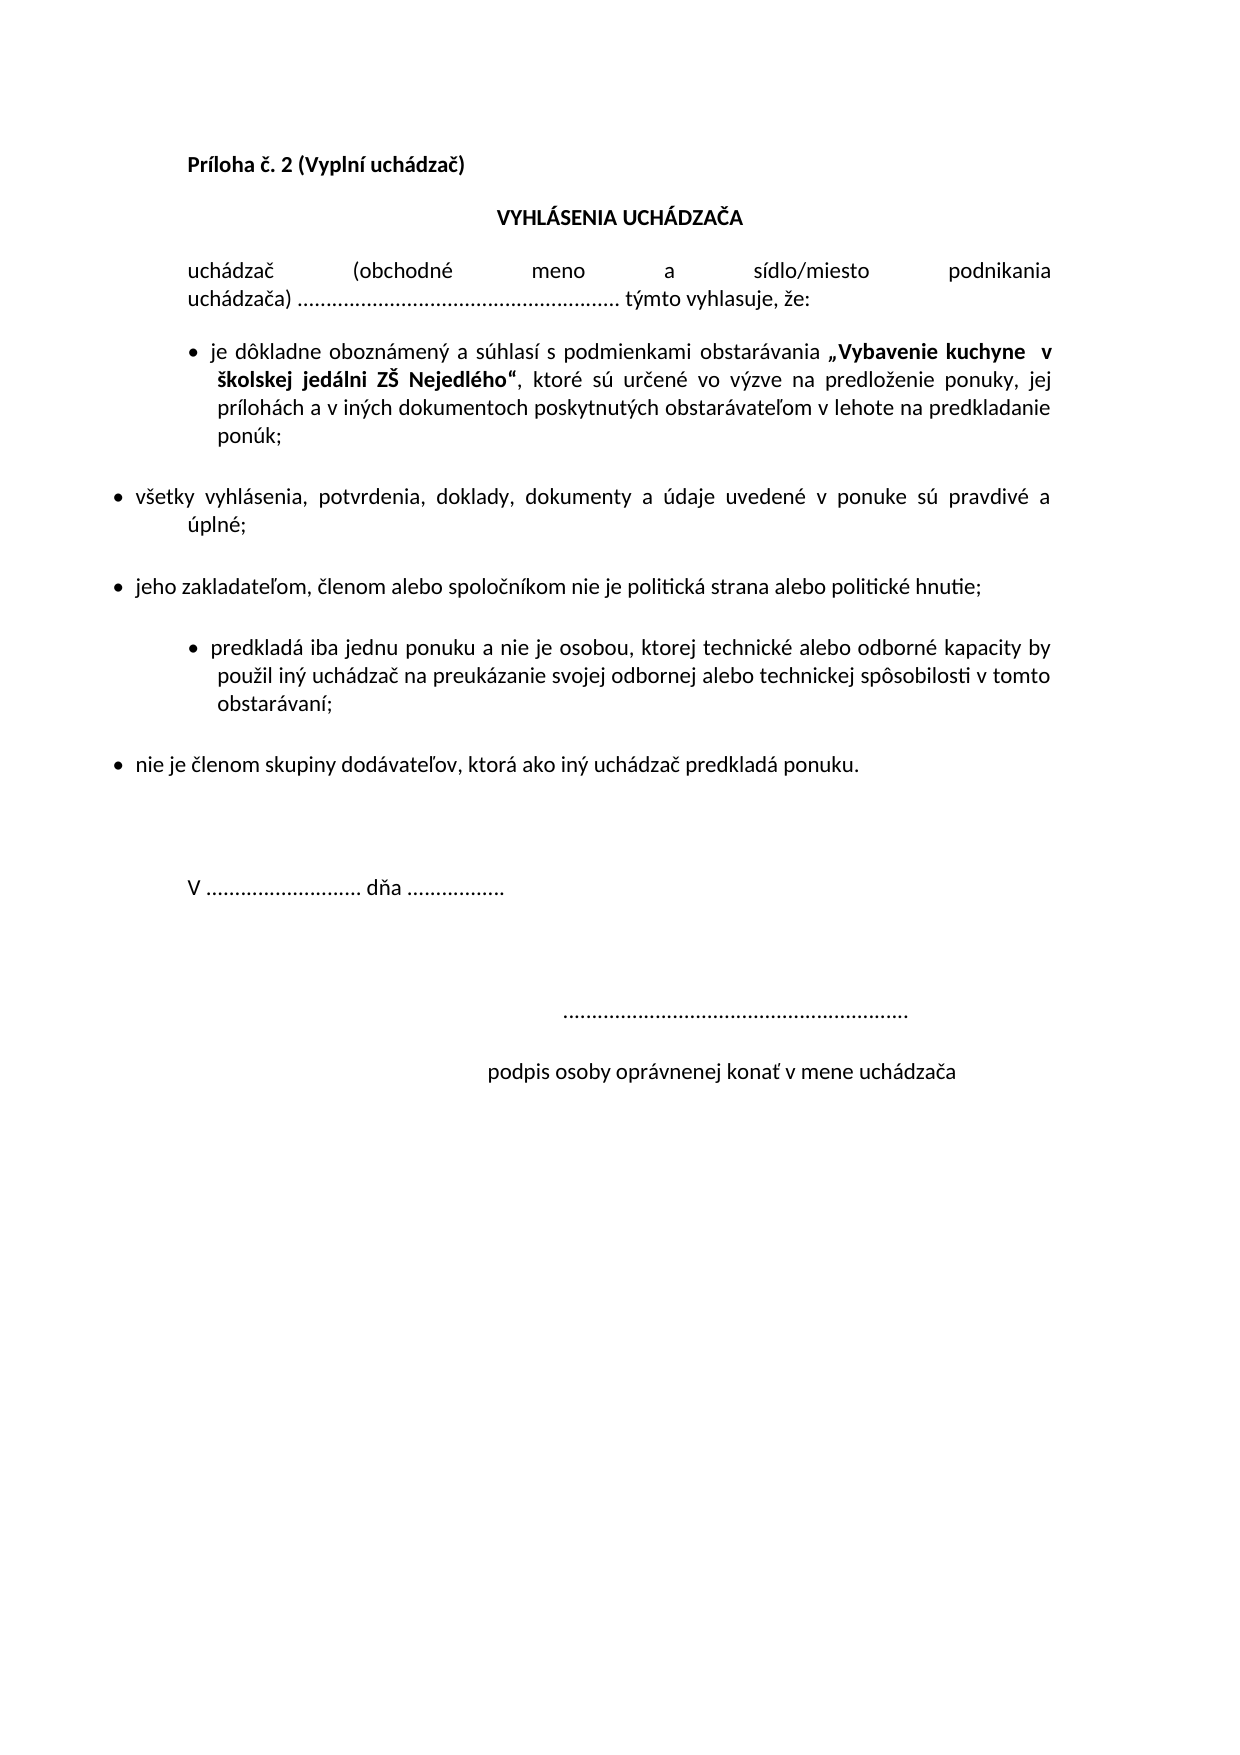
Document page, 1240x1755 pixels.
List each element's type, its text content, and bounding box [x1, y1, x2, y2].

text podpis osoby oprávnenej konať v mene uchádzača [187, 1057, 1052, 1085]
list nie je členom skupiny dodávateľov, ktorá ako iný uchádzač predkladá ponuku. [112, 751, 1052, 779]
text V ........................... dňa ................. [187, 873, 1052, 901]
text Príloha č. 2 (Vyplní uchádzač) [187, 150, 1052, 178]
list všetky vyhlásenia, potvrdenia, doklady, dokumenty a údaje uvedené v ponuke sú pravdivé a úplné; [112, 482, 1052, 538]
list je dôkladne oboznámený a súhlasí s podmienkami obstarávania „Vybavenie kuchyne v školskej jedálni ZŠ Nejedlého“, ktoré sú určené vo výzve na predloženie ponuky, jej prílohách a v iných dokumentoch poskytnutých obstarávateľom v lehote na predkladanie ponúk; [187, 337, 1052, 449]
list predkladá iba jednu ponuku a nie je osobou, ktorej technické alebo odborné kapacity by použil iný uchádzač na preukázanie svojej odbornej alebo technickej spôsobilosti v tomto obstarávaní; [187, 633, 1052, 717]
list jeho zakladateľom, členom alebo spoločníkom nie je politická strana alebo politické hnutie; [112, 572, 1052, 600]
text VYHLÁSENIA UCHÁDZAČA [187, 203, 1052, 231]
text uchádzač (obchodné meno a sídlo/miesto podnikania uchádzača) ........................................................ týmto vyhlasuje, že: [187, 256, 1052, 312]
text ............................................................ [187, 996, 1052, 1024]
